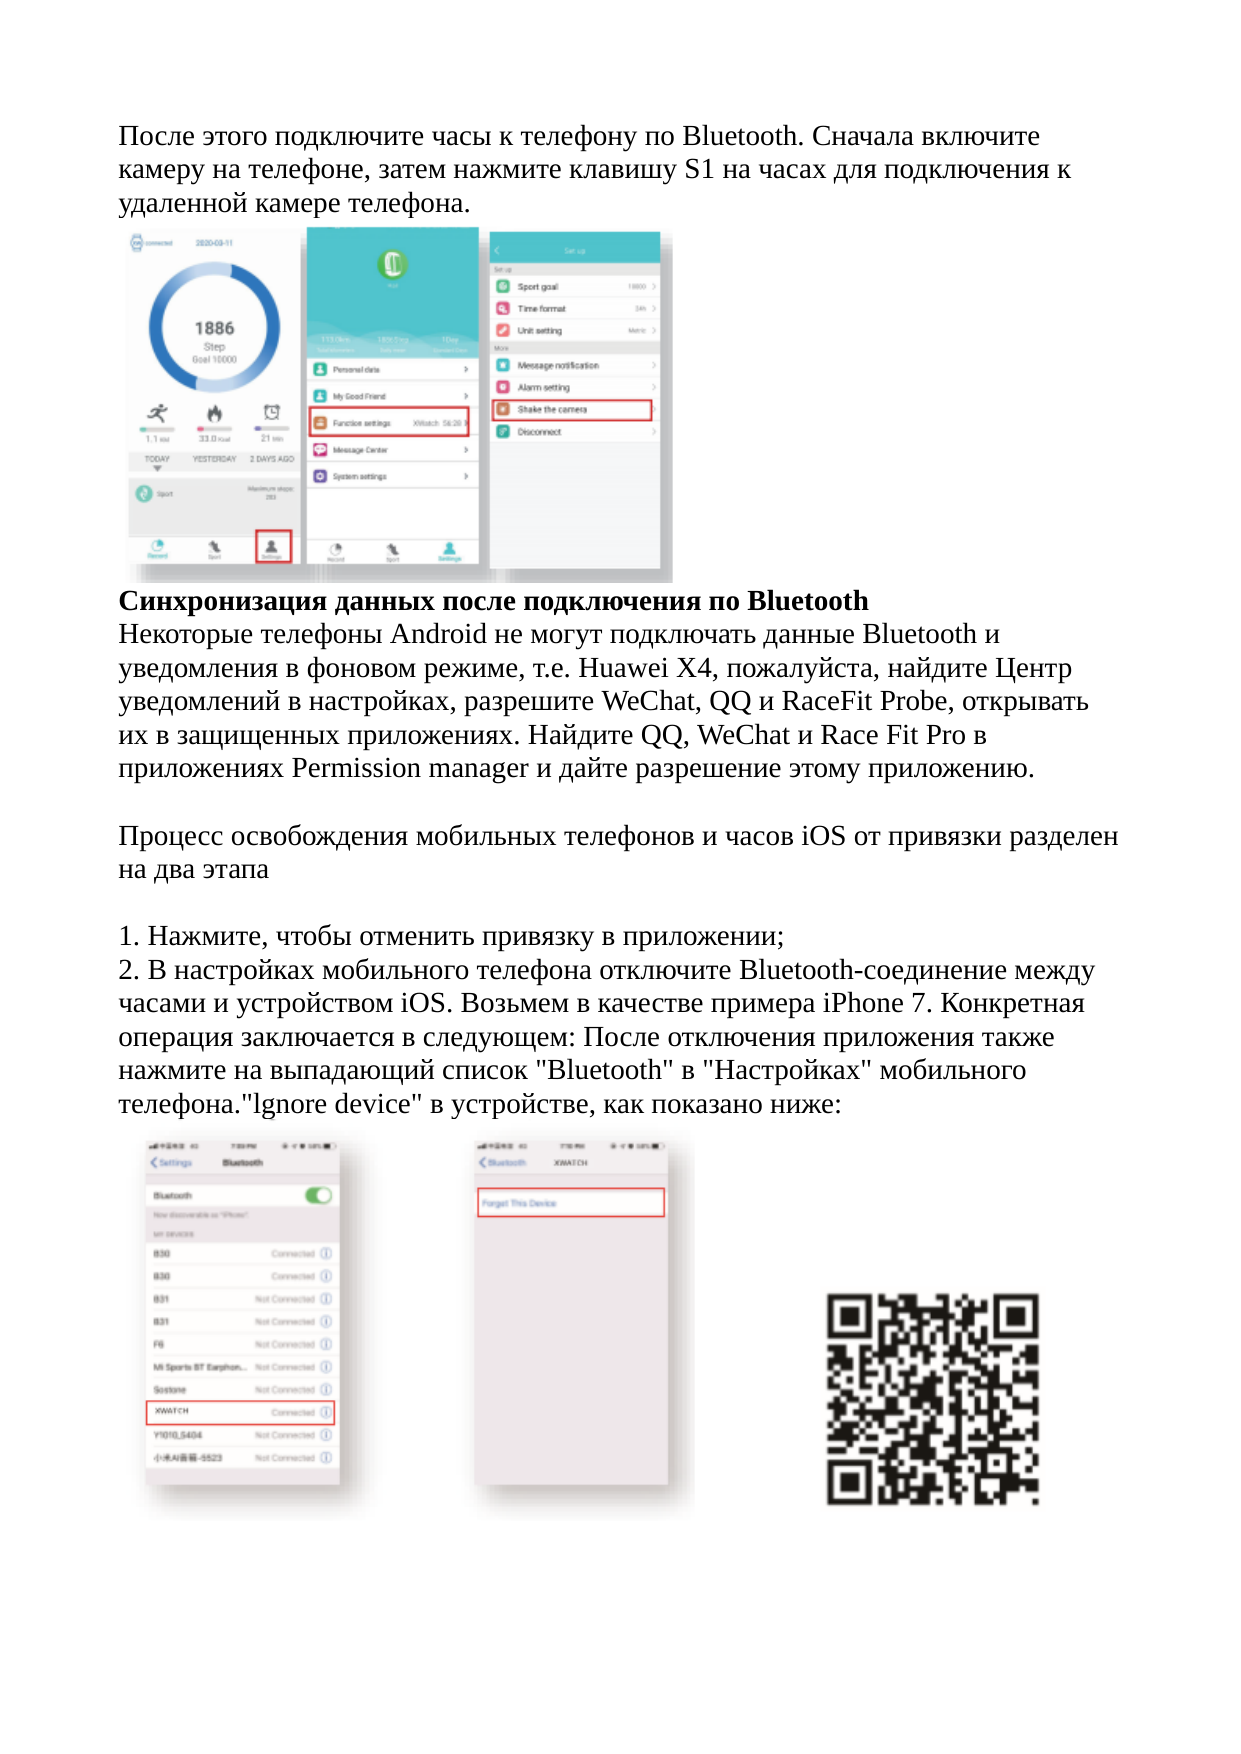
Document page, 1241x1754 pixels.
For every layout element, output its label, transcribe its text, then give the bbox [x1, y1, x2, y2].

picture [118, 1119, 695, 1521]
picture [796, 1267, 1066, 1521]
picture [118, 218, 673, 583]
list Синхронизация данных после подключения по Bluetooth [118, 583, 1122, 616]
list Некоторые телефоны Android не могут подключать данные Bluetooth и уведомления в фоновом режиме, т.е. Huawei X4, пожалуйста, найдите Центр уведомлений в настройках, разрешите WeChat, QQ и RaceFit Probe, открывать их в защищенных приложениях. Найдите QQ, WeChat и Race Fit Pro в приложениях Permission manager и дайте разрешение этому приложению. Процесс освобождения мобильных телефонов и часов iOS от привязки разделен на два этапа 1. Нажмите, чтобы отменить привязку в приложении; 2. В настройках мобильного телефона отключите Bluetooth-соединение между часами и устройством iOS. Возьмем в качестве примера iPhone 7. Конкретная операция заключается в следующем: После отключения приложения также нажмите на выпадающий список "Bluetooth" в "Настройках" мобильного телефона."lgnore device" в устройстве, как показано ниже: [118, 616, 1122, 1119]
list После этого подключите часы к телефону по Bluetooth. Сначала включите камеру на телефоне, затем нажмите клавишу S1 на часах для подключения к удаленной камере телефона. [118, 118, 1122, 219]
